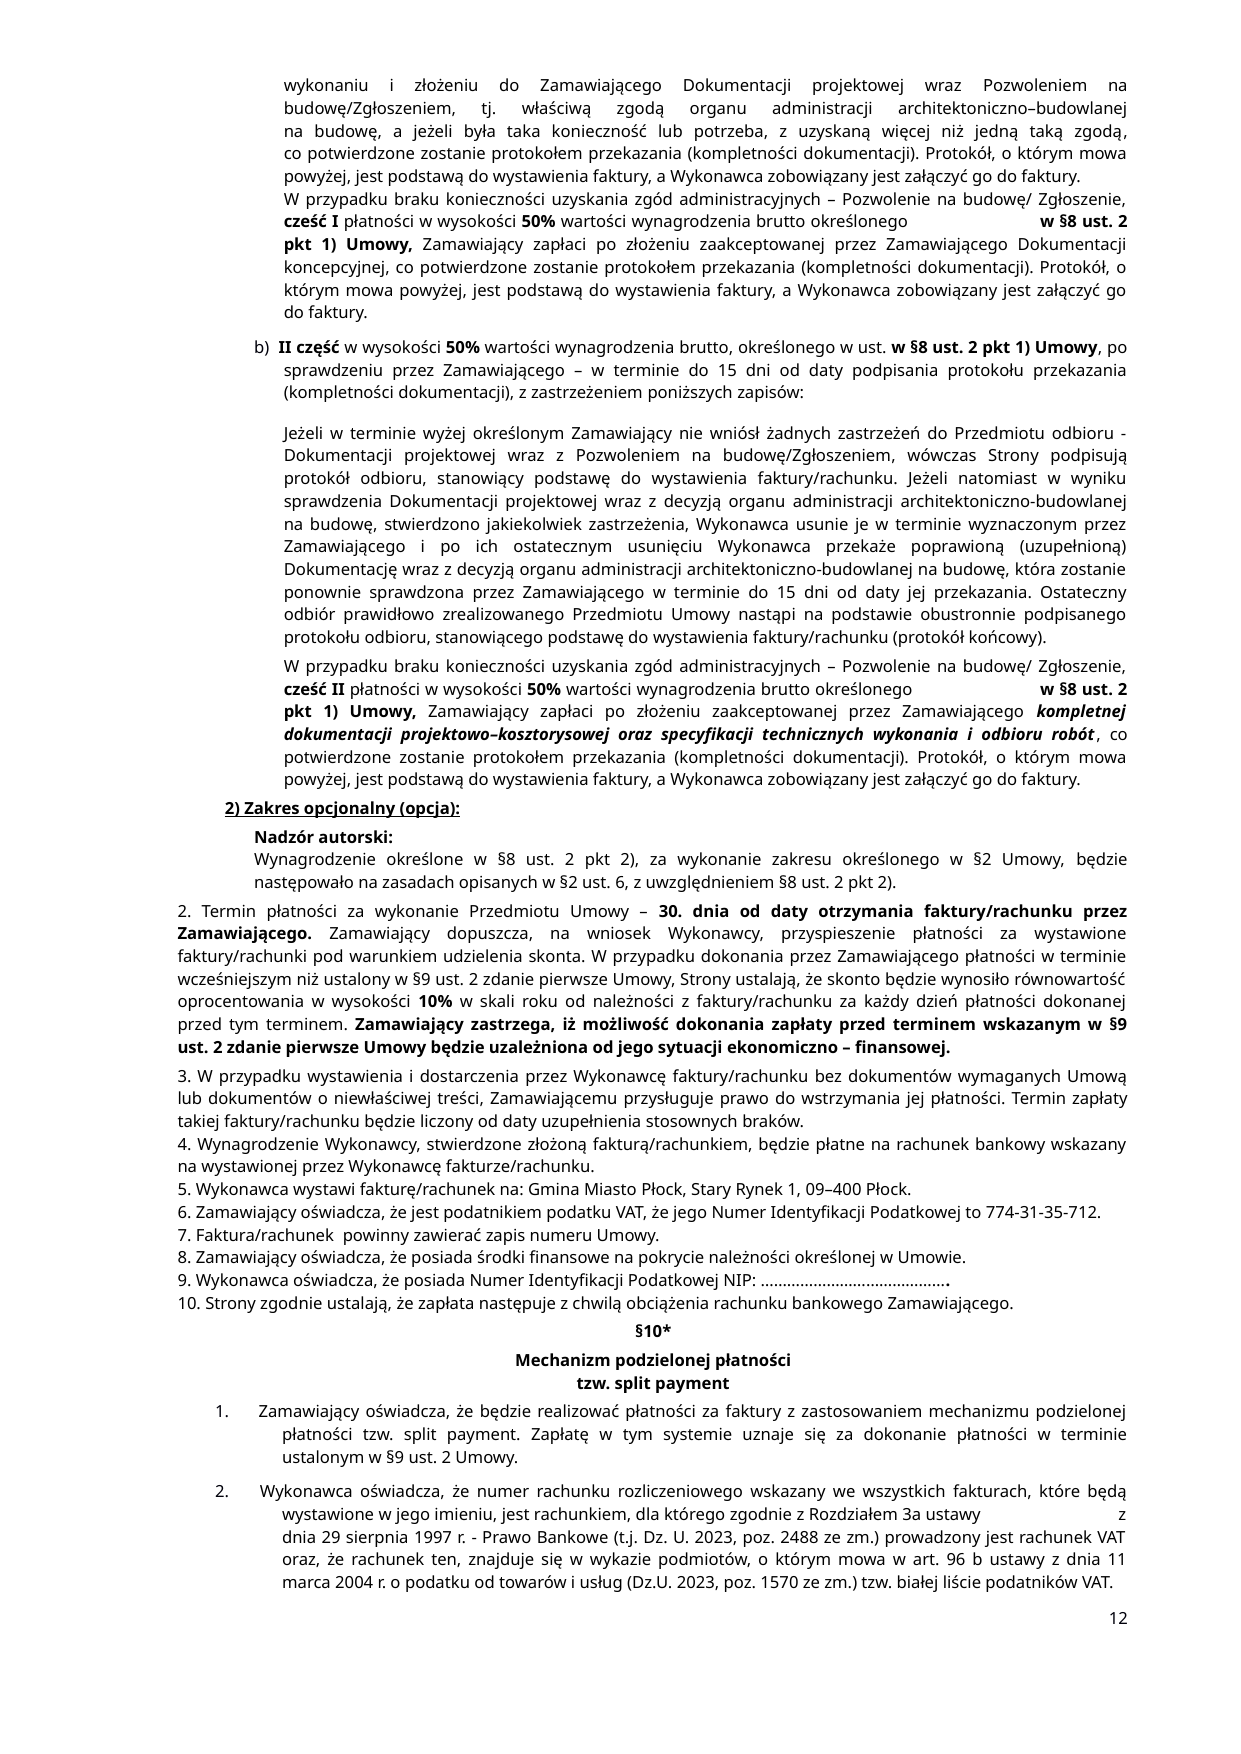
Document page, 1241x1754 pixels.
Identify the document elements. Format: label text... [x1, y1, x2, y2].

text 8. Zamawiający oświadcza, że posiada środki finansowe na pokrycie należności określonej w Umowie. [177, 1246, 1127, 1268]
list Zamawiający oświadcza, że będzie realizować płatności za faktury z zastosowaniem mechanizmu podzielonej płatności tzw. split payment. Zapłatę w tym systemie uznaje się za dokonanie płatności w terminie ustalonym w §9 ust. 2 Umowy. [215, 1400, 1127, 1468]
text Mechanizm podzielonej płatności [178, 1348, 1127, 1371]
list II część w wysokości 50% wartości wynagrodzenia brutto, określonego w ust. w §8 ust. 2 pkt 1) Umowy, po sprawdzeniu przez Zamawiającego – w terminie do 15 dni od daty podpisania protokołu przekazania (kompletności dokumentacji), z zastrzeżeniem poniższych zapisów: [254, 335, 1127, 403]
text 3. W przypadku wystawienia i dostarczenia przez Wykonawcę faktury/rachunku bez dokumentów wymaganych Umową lub dokumentów o niewłaściwej treści, Zamawiającemu przysługuje prawo do wstrzymania jej płatności. Termin zapłaty takiej faktury/rachunku będzie liczony od daty uzupełnienia stosownych braków. [177, 1064, 1127, 1132]
list Nadzór autorski: [254, 825, 1127, 848]
text 7. Faktura/rachunek powinny zawierać zapis numeru Umowy. [177, 1223, 1127, 1246]
list 2) Zakres opcjonalny (opcja): [224, 797, 1127, 819]
text 10. Strony zgodnie ustalają, że zapłata następuje z chwilą obciążenia rachunku bankowego Zamawiającego. [177, 1291, 1127, 1314]
list Wynagrodzenie określone w §8 ust. 2 pkt 2), za wykonanie zakresu określonego w §2 Umowy, będzie następowało na zasadach opisanych w §2 ust. 6, z uwzględnieniem §8 ust. 2 pkt 2). [254, 848, 1127, 893]
text tzw. split payment [178, 1371, 1127, 1394]
text 2. Termin płatności za wykonanie Przedmiotu Umowy – 30. dnia od daty otrzymania faktury/rachunku przez Zamawiającego. Zamawiający dopuszcza, na wniosek Wykonawcy, przyspieszenie płatności za wystawione faktury/rachunki pod warunkiem udzielenia skonta. W przypadku dokonania przez Zamawiającego płatności w terminie wcześniejszym niż ustalony w §9 ust. 2 zdanie pierwsze Umowy, Strony ustalają, że skonto będzie wynosiło równowartość oprocentowania w wysokości 10% w skali roku od należności z faktury/rachunku za każdy dzień płatności dokonanej przed tym terminem. Zamawiający zastrzega, iż możliwość dokonania zapłaty przed terminem wskazanym w §9 ust. 2 zdanie pierwsze Umowy będzie uzależniona od jego sytuacji ekonomiczno – finansowej. [177, 899, 1127, 1058]
list W przypadku braku konieczności uzyskania zgód administracyjnych – Pozwolenie na budowę/ Zgłoszenie, cześć II płatności w wysokości 50% wartości wynagrodzenia brutto określonego w §8 ust. 2 pkt 1) Umowy, Zamawiający zapłaci po złożeniu zaakceptowanej przez Zamawiającego kompletnej dokumentacji projektowo–kosztorysowej oraz specyfikacji technicznych wykonania i odbioru robót, co potwierdzone zostanie protokołem przekazania (kompletności dokumentacji). Protokół, o którym mowa powyżej, jest podstawą do wystawienia faktury, a Wykonawca zobowiązany jest załączyć go do faktury. [254, 654, 1127, 791]
text 9. Wykonawca oświadcza, że posiada Numer Identyfikacji Podatkowej NIP: ……………………………………. [177, 1268, 1127, 1291]
text 5. Wykonawca wystawi fakturę/rachunek na: Gmina Miasto Płock, Stary Rynek 1, 09–400 Płock. [177, 1178, 1127, 1200]
list Jeżeli w terminie wyżej określonym Zamawiający nie wniósł żadnych zastrzeżeń do Przedmiotu odbioru - Dokumentacji projektowej wraz z Pozwoleniem na budowę/Zgłoszeniem, wówczas Strony podpisują protokół odbioru, stanowiący podstawę do wystawienia faktury/rachunku. Jeżeli natomiast w wyniku sprawdzenia Dokumentacji projektowej wraz z decyzją organu administracji architektoniczno-budowlanej na budowę, stwierdzono jakiekolwiek zastrzeżenia, Wykonawca usunie je w terminie wyznaczonym przez Zamawiającego i po ich ostatecznym usunięciu Wykonawca przekaże poprawioną (uzupełnioną) Dokumentację wraz z decyzją organu administracji architektoniczno-budowlanej na budowę, która zostanie ponownie sprawdzona przez Zamawiającego w terminie do 15 dni od daty jej przekazania. Ostateczny odbiór prawidłowo zrealizowanego Przedmiotu Umowy nastąpi na podstawie obustronnie podpisanego protokołu odbioru, stanowiącego podstawę do wystawienia faktury/rachunku (protokół końcowy). [283, 421, 1127, 648]
text 6. Zamawiający oświadcza, że jest podatnikiem podatku VAT, że jego Numer Identyfikacji Podatkowej to 774-31-35-712. [177, 1200, 1127, 1223]
list Wykonawca oświadcza, że numer rachunku rozliczeniowego wskazany we wszystkich fakturach, które będą wystawione w jego imieniu, jest rachunkiem, dla którego zgodnie z Rozdziałem 3a ustawy z dnia 29 sierpnia 1997 r. - Prawo Bankowe (t.j. Dz. U. 2023, poz. 2488 ze zm.) prowadzony jest rachunek VAT oraz, że rachunek ten, znajduje się w wykazie podmiotów, o którym mowa w art. 96 b ustawy z dnia 11 marca 2004 r. o podatku od towarów i usług (Dz.U. 2023, poz. 1570 ze zm.) tzw. białej liście podatników VAT. [215, 1480, 1127, 1593]
list W przypadku braku konieczności uzyskania zgód administracyjnych – Pozwolenie na budowę/ Zgłoszenie, cześć I płatności w wysokości 50% wartości wynagrodzenia brutto określonego w §8 ust. 2 pkt 1) Umowy, Zamawiający zapłaci po złożeniu zaakceptowanej przez Zamawiającego Dokumentacji koncepcyjnej, co potwierdzone zostanie protokołem przekazania (kompletności dokumentacji). Protokół, o którym mowa powyżej, jest podstawą do wystawienia faktury, a Wykonawca zobowiązany jest załączyć go do faktury. [254, 187, 1127, 323]
text 4. Wynagrodzenie Wykonawcy, stwierdzone złożoną fakturą/rachunkiem, będzie płatne na rachunek bankowy wskazany na wystawionej przez Wykonawcę fakturze/rachunku. [177, 1132, 1127, 1178]
list wykonaniu i złożeniu do Zamawiającego Dokumentacji projektowej wraz Pozwoleniem na budowę/Zgłoszeniem, tj. właściwą zgodą organu administracji architektoniczno–budowlanej na budowę, a jeżeli była taka konieczność lub potrzeba, z uzyskaną więcej niż jedną taką zgodą, co potwierdzone zostanie protokołem przekazania (kompletności dokumentacji). Protokół, o którym mowa powyżej, jest podstawą do wystawienia faktury, a Wykonawca zobowiązany jest załączyć go do faktury. [254, 74, 1127, 187]
text §10* [178, 1320, 1127, 1343]
